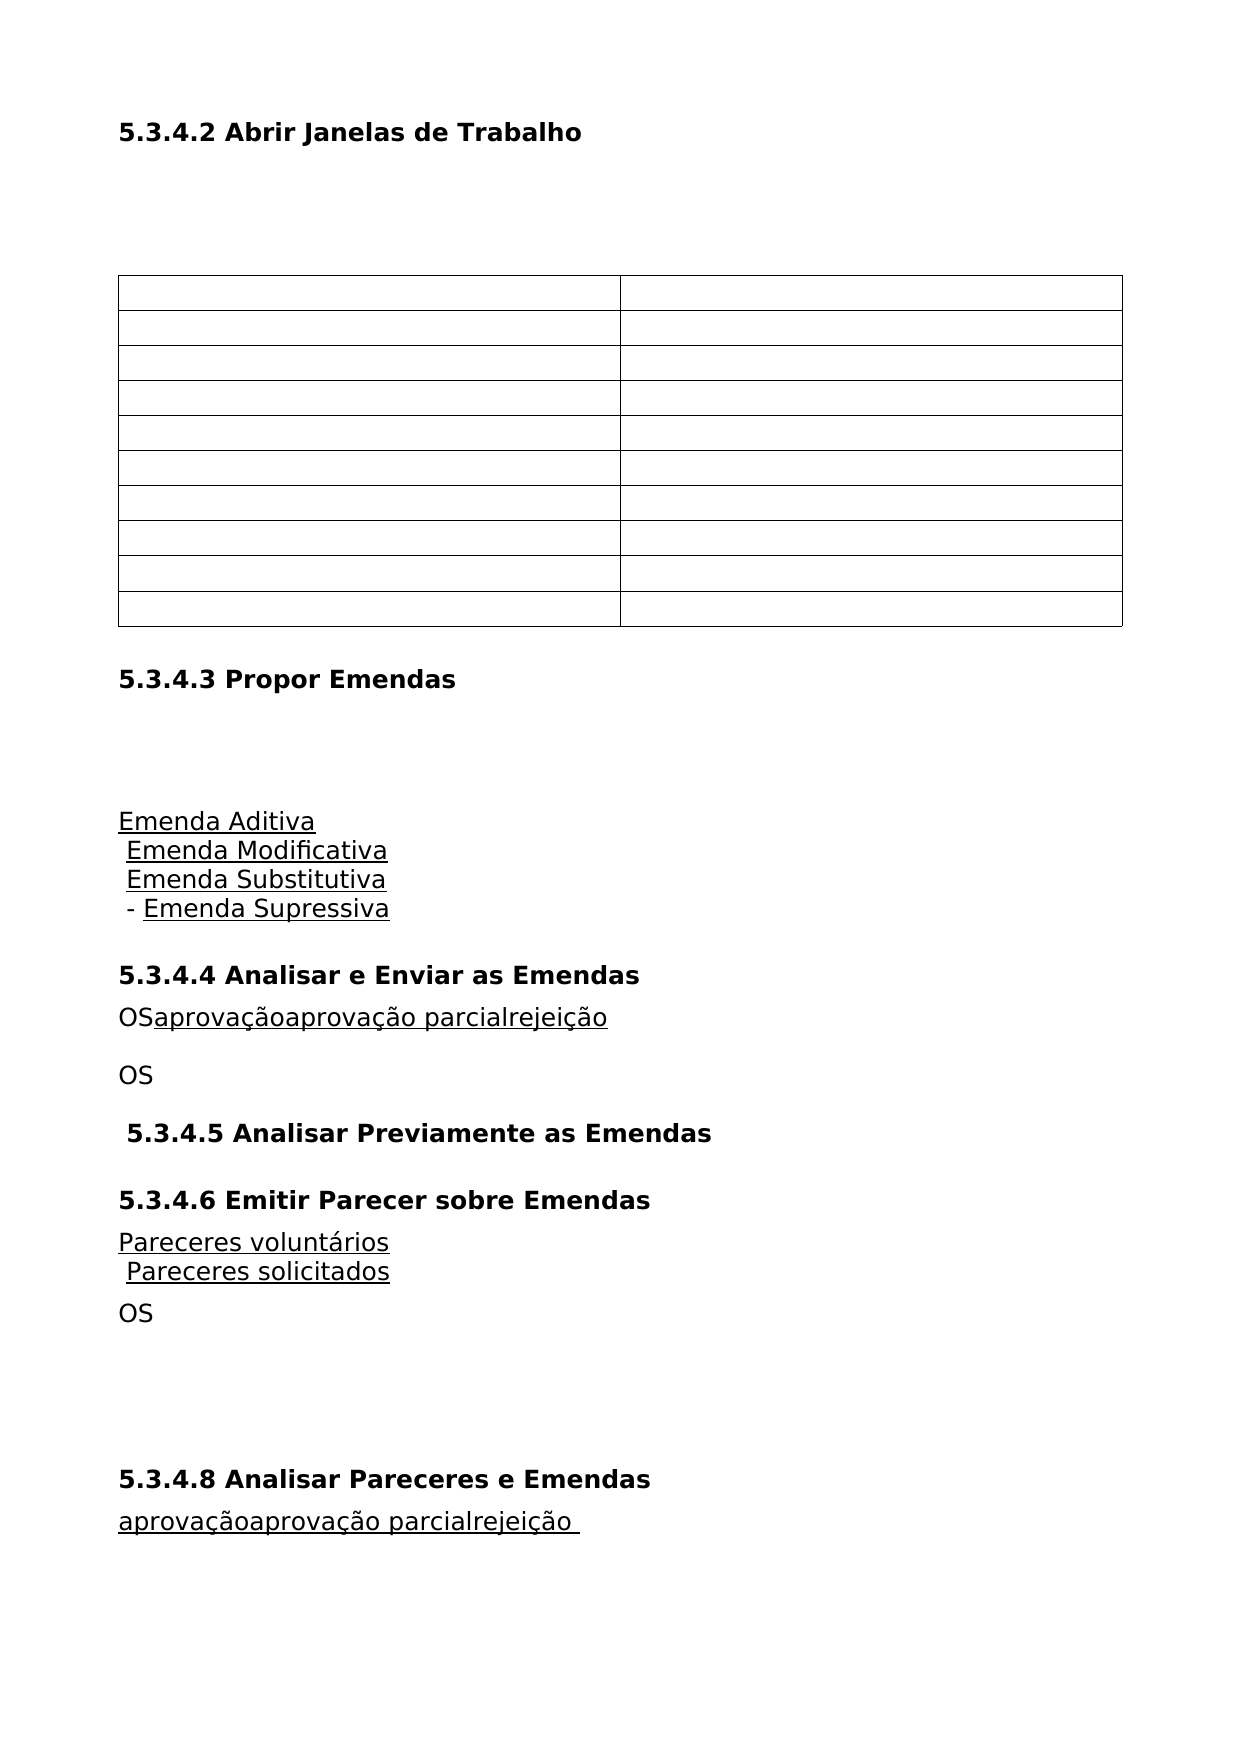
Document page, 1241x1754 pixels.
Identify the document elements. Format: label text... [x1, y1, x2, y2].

table_cell [621, 381, 1122, 415]
table_cell [119, 416, 620, 450]
text OS [118, 1299, 1122, 1386]
table_cell [119, 592, 620, 626]
table_cell [621, 346, 1122, 380]
table_cell [621, 311, 1122, 345]
table_cell [119, 556, 620, 591]
table_cell [621, 451, 1122, 485]
subtitle 5.3.4.2 Abrir Janelas de Trabalho [118, 118, 1122, 147]
table_cell [119, 346, 620, 380]
text Emenda Aditiva Emenda Modificativa Emenda Substitutiva - Emenda Supressiva [118, 807, 1122, 924]
table_header [119, 276, 620, 310]
table_header [621, 276, 1122, 310]
table_cell [621, 521, 1122, 555]
table_cell [621, 486, 1122, 520]
table_cell [119, 521, 620, 555]
table_cell [119, 451, 620, 485]
subtitle 5.3.4.6 Emitir Parecer sobre Emendas [118, 1186, 1122, 1216]
table_cell [621, 556, 1122, 591]
table_cell [119, 486, 620, 520]
subtitle 5.3.4.3 Propor Emendas [118, 666, 1122, 695]
text aprovaçãoaprovação parcialrejeição [118, 1507, 1122, 1624]
subtitle 5.3.4.4 Analisar e Enviar as Emendas [118, 961, 1122, 991]
text OSaprovaçãoaprovação parcialrejeição OS 5.3.4.5 Analisar Previamente as Emendas [118, 1003, 1122, 1149]
text Pareceres voluntários Pareceres solicitados [118, 1228, 1122, 1286]
subtitle 5.3.4.8 Analisar Pareceres e Emendas [118, 1466, 1122, 1495]
table_cell [621, 592, 1122, 626]
table_cell [119, 381, 620, 415]
table_cell [119, 311, 620, 345]
table_cell [621, 416, 1122, 450]
